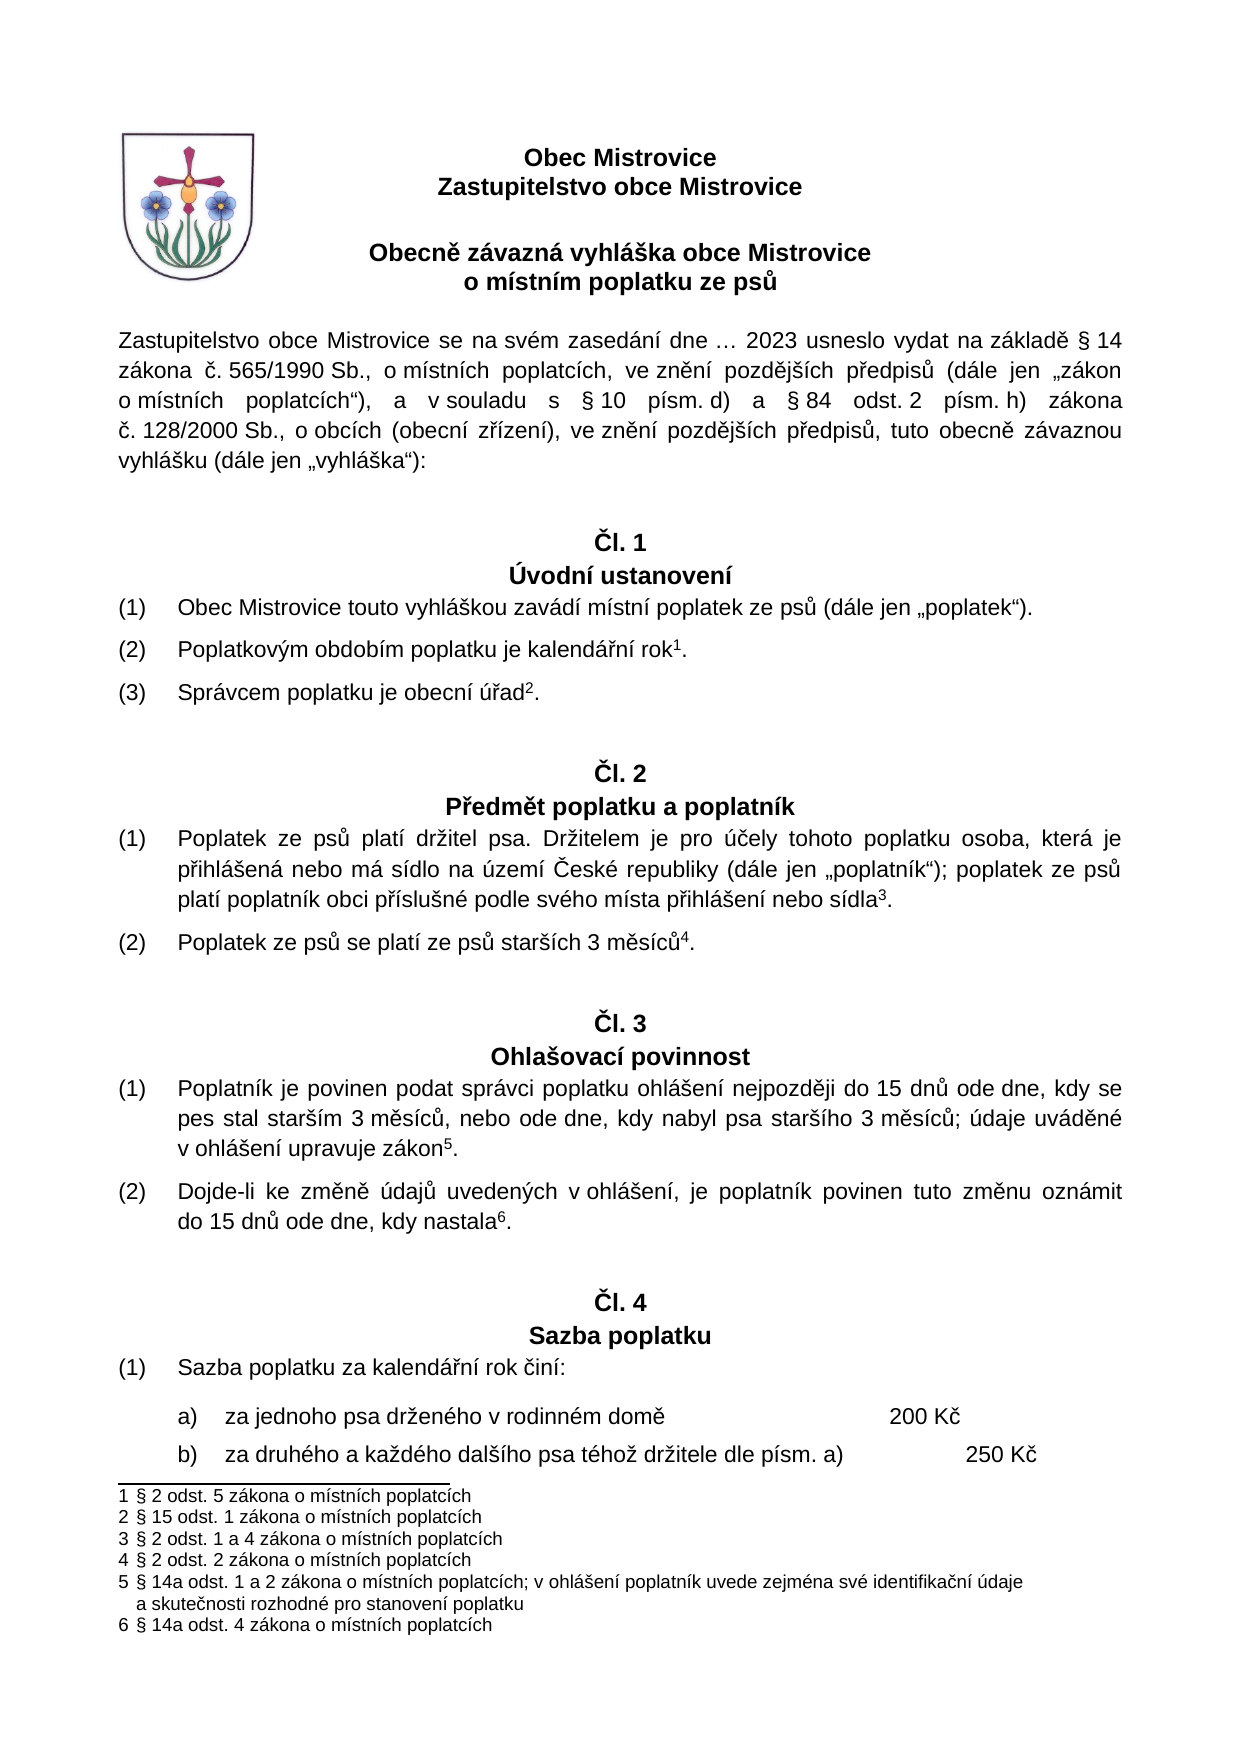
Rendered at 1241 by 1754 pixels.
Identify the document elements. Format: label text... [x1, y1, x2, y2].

list Sazba poplatku za kalendářní rok činí: [118, 1354, 1122, 1381]
list Správcem poplatku je obecní úřad. [118, 679, 1122, 706]
list § 2 odst. 1 a 4 zákona o místních poplatcích [118, 1528, 1122, 1549]
list za druhého a každého dalšího psa téhož držitele dle písm. a) 250 Kč [177, 1441, 1122, 1467]
list § 14a odst. 1 a 2 zákona o místních poplatcích; v ohlášení poplatník uvede zejména své identifikační údaje a skutečnosti rozhodné pro stanovení poplatku [118, 1571, 1122, 1614]
subtitle Čl. 3 Ohlašovací povinnost [118, 1009, 1122, 1071]
subtitle Čl. 1 Úvodní ustanovení [118, 528, 1122, 589]
text Obec Mistrovice Zastupitelstvo obce Mistrovice [257, 143, 1122, 201]
subtitle Obecně závazná vyhláška obce Mistrovice o místním poplatku ze psů [118, 238, 1122, 295]
list Poplatek ze psů se platí ze psů starších 3 měsíců. [118, 928, 1122, 955]
list Poplatkovým obdobím poplatku je kalendářní rok. [118, 636, 1122, 663]
list Dojde-li ke změně údajů uvedených v ohlášení, je poplatník povinen tuto změnu oznámit do 15 dnů ode dne, kdy nastala. [118, 1178, 1122, 1234]
list § 2 odst. 2 zákona o místních poplatcích [118, 1549, 1122, 1571]
list § 2 odst. 5 zákona o místních poplatcích [118, 1484, 1122, 1506]
list Poplatník je povinen podat správci poplatku ohlášení nejpozději do 15 dnů ode dne, kdy se pes stal starším 3 měsíců, nebo ode dne, kdy nabyl psa staršího 3 měsíců; údaje uváděné v ohlášení upravuje zákon. [118, 1075, 1122, 1162]
subtitle Čl. 2 Předmět poplatku a poplatník [118, 759, 1122, 821]
list Poplatek ze psů platí držitel psa. Držitelem je pro účely tohoto poplatku osoba, která je přihlášená nebo má sídlo na území České republiky (dále jen „poplatník“); poplatek ze psů platí poplatník obci příslušné podle svého místa přihlášení nebo sídla. [118, 825, 1122, 912]
list § 15 odst. 1 zákona o místních poplatcích [118, 1506, 1122, 1528]
list § 14a odst. 4 zákona o místních poplatcích [118, 1614, 1122, 1635]
list Obec Mistrovice touto vyhláškou zavádí místní poplatek ze psů (dále jen „poplatek“). [118, 594, 1122, 620]
subtitle Čl. 4 Sazba poplatku [118, 1288, 1122, 1350]
text Zastupitelstvo obce Mistrovice se na svém zasedání dne … 2023 usneslo vydat na základě § 14 zákona č. 565/1990 Sb., o místních poplatcích, ve znění pozdějších předpisů (dále jen „zákon o místních poplatcích“), a v souladu s § 10 písm. d) a § 84 odst. 2 písm. h) zákona č. 128/2000 Sb., o obcích (obecní zřízení), ve znění pozdějších předpisů, tuto obecně závaznou vyhlášku (dále jen „vyhláška“): [118, 327, 1122, 474]
list za jednoho psa drženého v rodinném domě 200 Kč [177, 1403, 1122, 1430]
